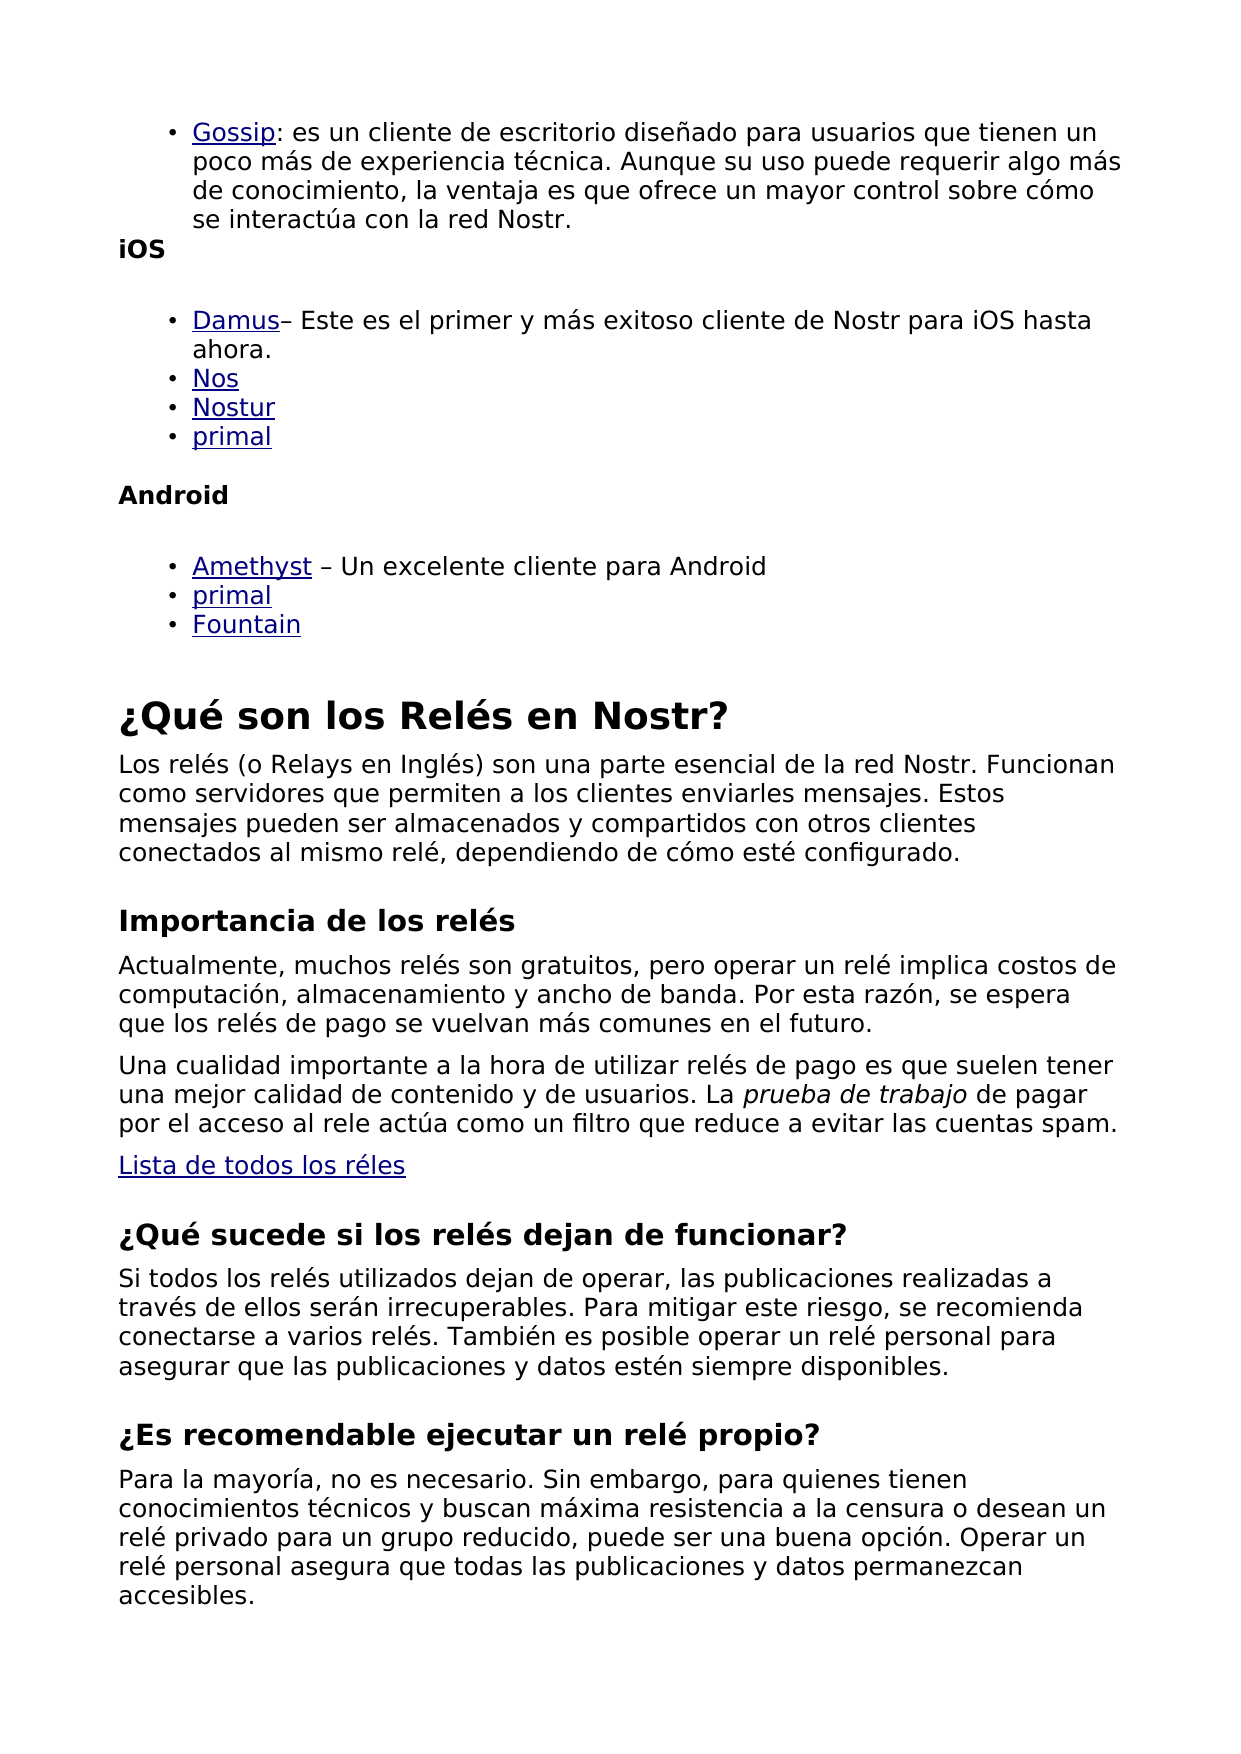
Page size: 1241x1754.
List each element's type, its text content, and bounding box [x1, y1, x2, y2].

text iOS [118, 235, 1122, 264]
subtitle ¿Qué sucede si los relés dejan de funcionar? [118, 1218, 1122, 1252]
list Nos [177, 364, 1122, 393]
subtitle ¿Qué son los Relés en Nostr? [118, 694, 1122, 738]
list primal [177, 423, 1122, 452]
list Gossip: es un cliente de escritorio diseñado para usuarios que tienen un poco más de experiencia técnica. Aunque su uso puede requerir algo más de conocimiento, la ventaja es que ofrece un mayor control sobre cómo se interactúa con la red Nostr. [177, 118, 1122, 235]
list Nostur [177, 393, 1122, 423]
text Si todos los relés utilizados dejan de operar, las publicaciones realizadas a través de ellos serán irrecuperables. Para mitigar este riesgo, se recomienda conectarse a varios relés. También es posible operar un relé personal para asegurar que las publicaciones y datos estén siempre disponibles. [118, 1264, 1122, 1381]
text Para la mayoría, no es necesario. Sin embargo, para quienes tienen conocimientos técnicos y buscan máxima resistencia a la censura o desean un relé privado para un grupo reducido, puede ser una buena opción. Operar un relé personal asegura que todas las publicaciones y datos permanezcan accesibles. [118, 1465, 1122, 1611]
subtitle Importancia de los relés [118, 905, 1122, 939]
text Android [118, 481, 1122, 510]
text Los relés (o Relays en Inglés) son una parte esencial de la red Nostr. Funcionan como servidores que permiten a los clientes enviarles mensajes. Estos mensajes pueden ser almacenados y compartidos con otros clientes conectados al mismo relé, dependiendo de cómo esté configurado. [118, 751, 1122, 867]
list Fountain [177, 611, 1122, 640]
list Amethyst – Un excelente cliente para Android [177, 552, 1122, 582]
text Una cualidad importante a la hora de utilizar relés de pago es que suelen tener una mejor calidad de contenido y de usuarios. La prueba de trabajo de pagar por el acceso al rele actúa como un filtro que reduce a evitar las cuentas spam. [118, 1051, 1122, 1139]
subtitle ¿Es recomendable ejecutar un relé propio? [118, 1418, 1122, 1452]
text Actualmente, muchos relés son gratuitos, pero operar un relé implica costos de computación, almacenamiento y ancho de banda. Por esta razón, se espera que los relés de pago se vuelvan más comunes en el futuro. [118, 951, 1122, 1039]
list primal [177, 582, 1122, 611]
text Lista de todos los réles [118, 1151, 1122, 1180]
list Damus– Este es el primer y más exitoso cliente de Nostr para iOS hasta ahora. [177, 306, 1122, 364]
